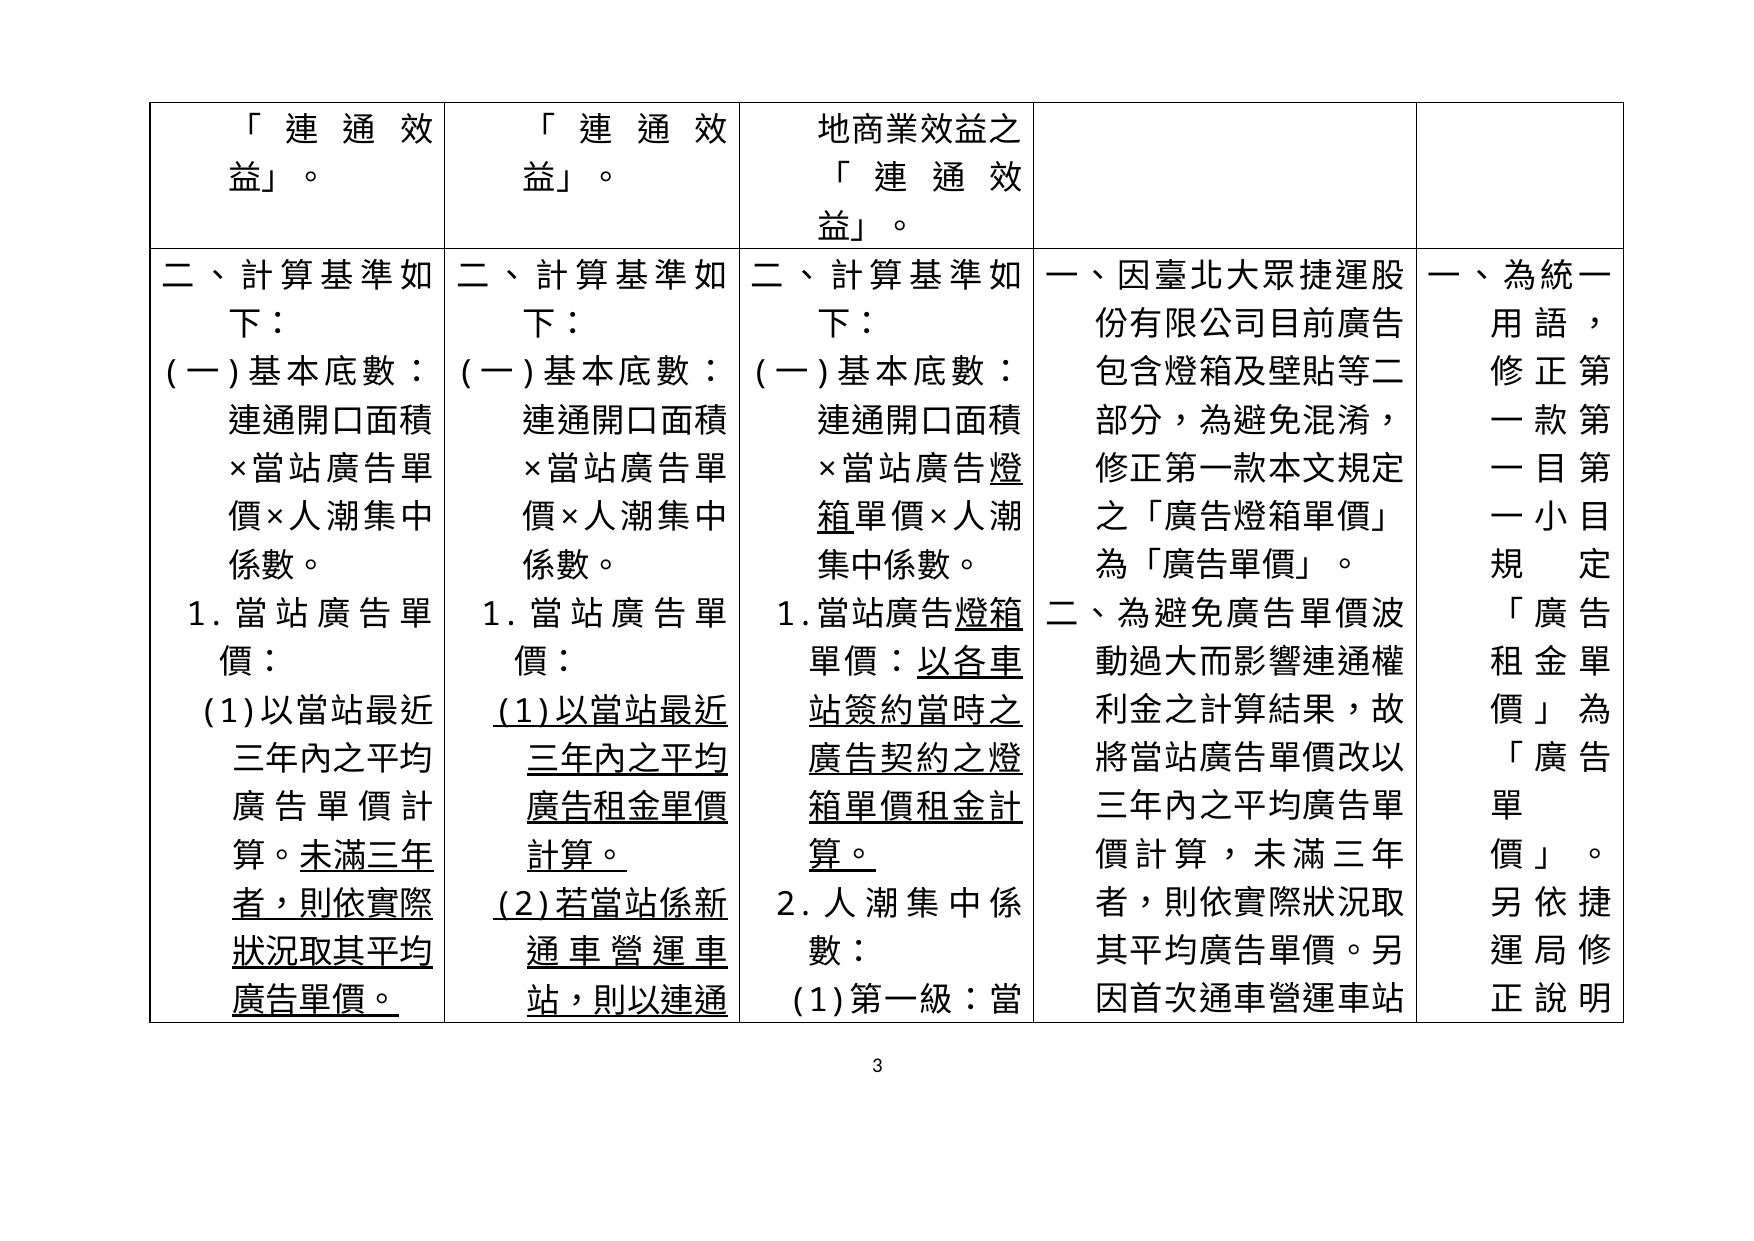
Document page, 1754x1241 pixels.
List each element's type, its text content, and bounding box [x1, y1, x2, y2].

table_cell 一、為統一用語，修正第一款第一目第一小目規定「廣告租金單價」為「廣告單價」。另依捷運局修正說明 [1417, 249, 1623, 1022]
table_cell 二、計算基準如下： (一)基本底數：連通開口面積×當站廣告單價×人潮集中係數。 1.當站廣告單價： (1)以當站最近三年內之平均廣告單價計算。未滿三年者，則依實際狀況取其平均廣告單價。 [151, 249, 444, 1022]
table_cell [1034, 103, 1416, 248]
table_cell 「連通效益」。 [445, 103, 739, 248]
table_cell [1417, 103, 1623, 248]
table_cell 一、因臺北大眾捷運股份有限公司目前廣告包含燈箱及壁貼等二部分，為避免混淆，修正第一款本文規定之「廣告燈箱單價」為「廣告單價」。 二、為避免廣告單價波動過大而影響連通權利金之計算結果，故將當站廣告單價改以三年內之平均廣告單價計算，未滿三年者，則依實際狀況取其平均廣告單價。另因首次通車營運車站 [1034, 249, 1416, 1022]
table_cell 二、計算基準如下： (一)基本底數：連通開口面積×當站廣告燈箱單價×人潮集中係數。 1.當站廣告燈箱單價：以各車站簽約當時之廣告契約之燈箱單價租金計算。 2.人潮集中係數： (1)第一級：當 [740, 249, 1033, 1022]
table_cell 「連通效益」。 [151, 103, 444, 248]
table_cell 地商業效益之「連通效益」。 [740, 103, 1033, 248]
table_cell 二、計算基準如下： (一)基本底數：連通開口面積×當站廣告單價×人潮集中係數。 1.當站廣告單價： (1)以當站最近三年內之平均廣告租金單價計算。 (2)若當站係新通車營運車站，則以連通 [445, 249, 739, 1022]
